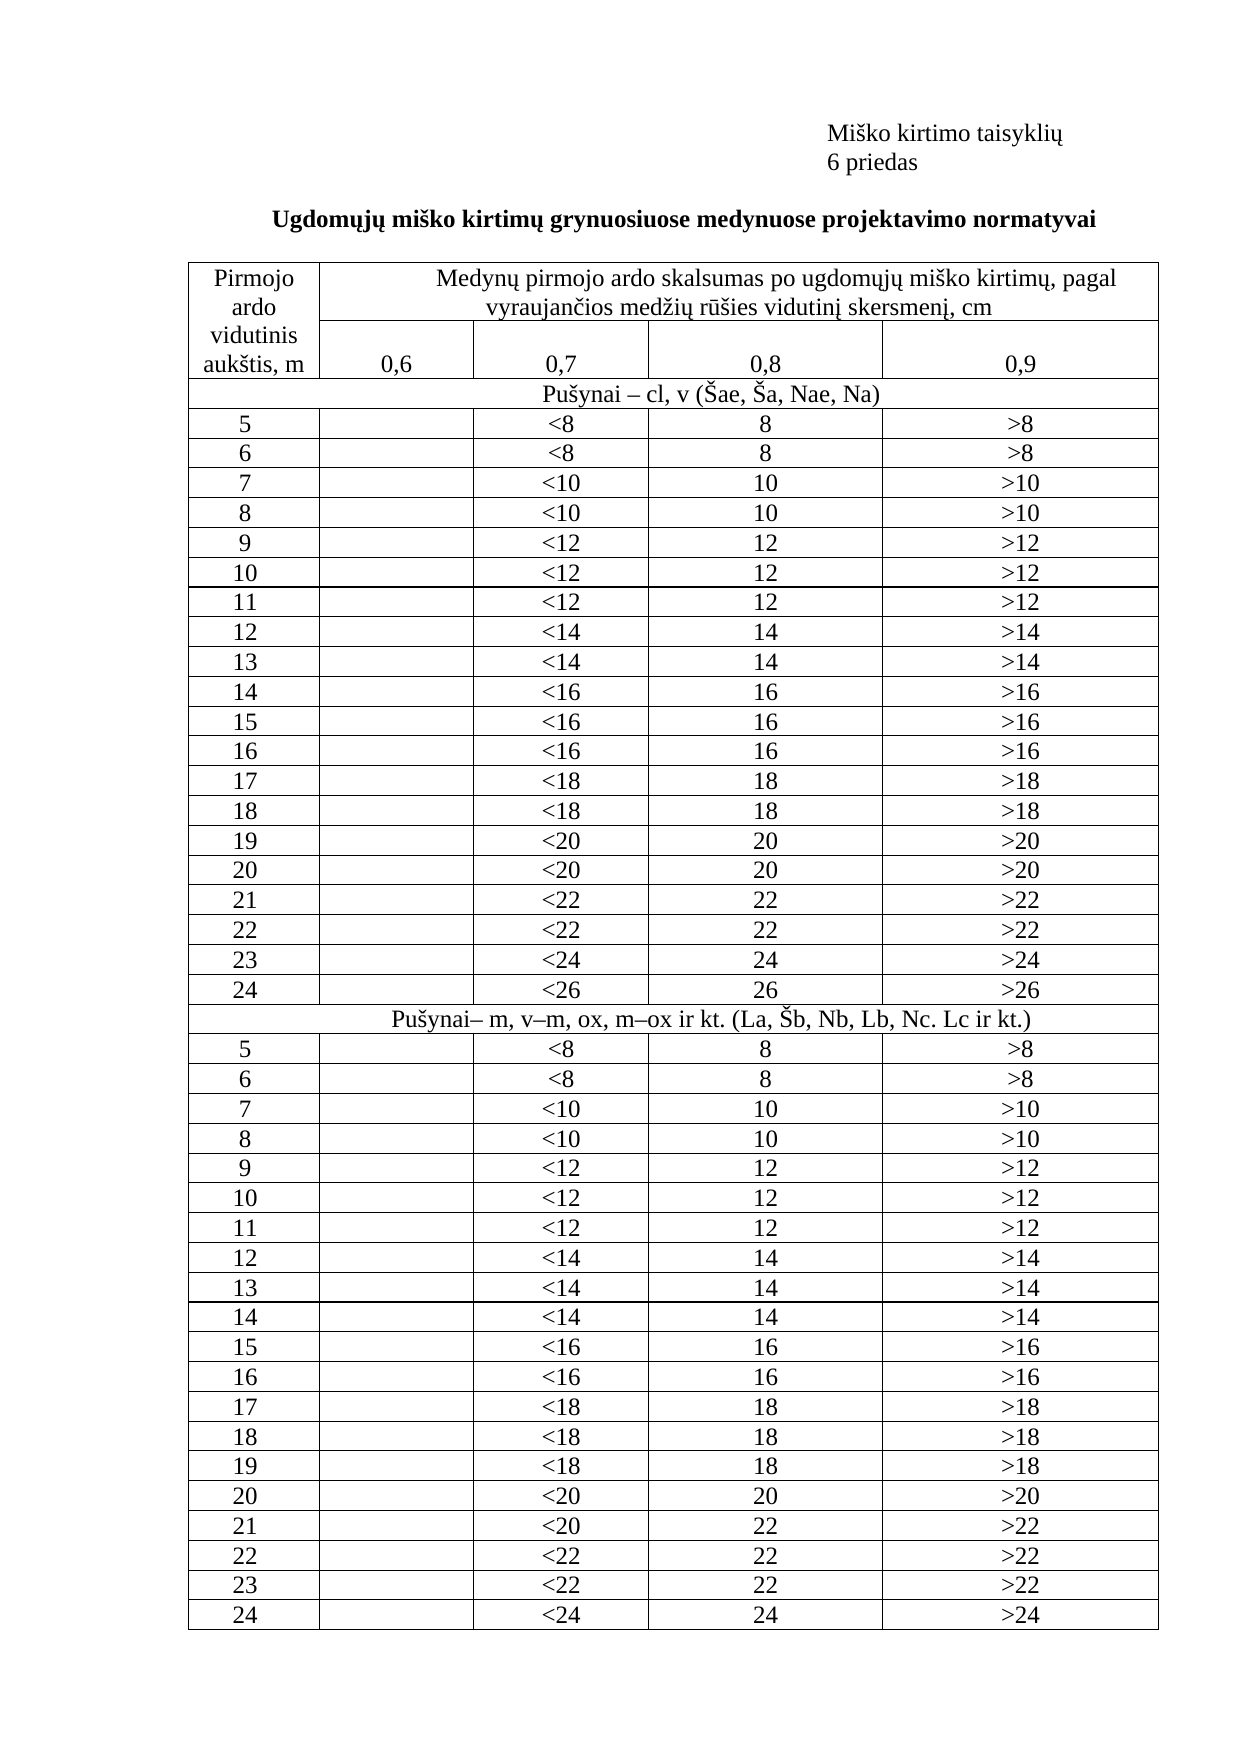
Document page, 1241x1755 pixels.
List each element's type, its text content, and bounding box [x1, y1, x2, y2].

table_cell [320, 1064, 473, 1093]
table_cell 19 [189, 1451, 319, 1480]
table_cell >18 [883, 1392, 1158, 1421]
table_cell 14 [649, 1243, 882, 1272]
table_cell <18 [474, 766, 648, 795]
table_cell <14 [474, 647, 648, 676]
table_cell <8 [474, 1064, 648, 1093]
table_cell [320, 975, 473, 1003]
table_cell <12 [474, 1154, 648, 1182]
table_cell 18 [649, 796, 882, 825]
table_cell <12 [474, 1183, 648, 1212]
table_cell 14 [189, 1303, 319, 1331]
table_cell <16 [474, 736, 648, 765]
table_cell 24 [189, 975, 319, 1003]
table_cell <8 [474, 1034, 648, 1063]
table_cell 9 [189, 1154, 319, 1182]
table_cell 23 [189, 1571, 319, 1599]
table_cell [320, 1213, 473, 1242]
table_header Medynų pirmojo ardo skalsumas po ugdomųjų miško kirtimų, pagal vyraujančios medžių rūšies vidutinį skersmenį, cm [320, 263, 1158, 320]
table_cell 18 [189, 1422, 319, 1450]
table_cell >26 [883, 975, 1158, 1003]
table_cell [320, 1571, 473, 1599]
table_cell 18 [649, 1392, 882, 1421]
table_cell Pušynai– m, v–m, ox, m–ox ir kt. (La, Šb, Nb, Lb, Nc. Lc ir kt.) [189, 1005, 1158, 1033]
table_cell >16 [883, 707, 1158, 735]
table_cell [320, 707, 473, 735]
table_cell 7 [189, 1094, 319, 1123]
table_cell 5 [189, 1034, 319, 1063]
table_cell 13 [189, 647, 319, 676]
table_cell <8 [474, 439, 648, 467]
table_cell >12 [883, 1213, 1158, 1242]
table_cell >16 [883, 677, 1158, 706]
table_cell 22 [649, 1511, 882, 1540]
table_cell >22 [883, 885, 1158, 914]
table_cell 17 [189, 766, 319, 795]
table_cell 10 [649, 498, 882, 527]
table_cell >8 [883, 409, 1158, 437]
table_cell [320, 439, 473, 467]
table_cell 14 [649, 1303, 882, 1331]
table_header Pirmojo ardo vidutinis aukštis, m [189, 263, 319, 378]
table_cell 18 [189, 796, 319, 825]
table_cell [320, 1392, 473, 1421]
table_cell 8 [649, 1034, 882, 1063]
table_cell <22 [474, 1541, 648, 1569]
table_cell [320, 1541, 473, 1569]
table_cell 20 [649, 826, 882, 854]
table_cell >24 [883, 1600, 1158, 1629]
table_cell [320, 1034, 473, 1063]
table_cell 18 [649, 1451, 882, 1480]
table_cell >22 [883, 1571, 1158, 1599]
table_cell <12 [474, 528, 648, 557]
table_cell 12 [649, 588, 882, 616]
table_cell 18 [649, 1422, 882, 1450]
table_cell <14 [474, 1273, 648, 1301]
table_cell 26 [649, 975, 882, 1003]
table_cell 20 [189, 1481, 319, 1510]
table_cell <10 [474, 498, 648, 527]
table_cell 8 [189, 498, 319, 527]
table_cell <22 [474, 885, 648, 914]
table_cell 8 [189, 1124, 319, 1152]
table_cell <26 [474, 975, 648, 1003]
table_cell >12 [883, 558, 1158, 586]
table_cell [320, 1154, 473, 1182]
table_cell <20 [474, 826, 648, 854]
table_cell <20 [474, 1481, 648, 1510]
table_cell <22 [474, 915, 648, 944]
table_cell 12 [649, 1154, 882, 1182]
table_cell [320, 766, 473, 795]
table_cell 13 [189, 1273, 319, 1301]
table_cell 24 [649, 1600, 882, 1629]
table_cell 11 [189, 1213, 319, 1242]
table_cell >16 [883, 1332, 1158, 1361]
table_cell [320, 1273, 473, 1301]
table_cell [320, 617, 473, 646]
table_cell 0,9 [883, 321, 1158, 378]
table_cell [320, 677, 473, 706]
table_cell 16 [189, 736, 319, 765]
table_cell 10 [189, 558, 319, 586]
table_cell >12 [883, 1183, 1158, 1212]
table_cell <18 [474, 796, 648, 825]
table_cell [320, 1094, 473, 1123]
table_cell >22 [883, 915, 1158, 944]
table_cell <16 [474, 707, 648, 735]
table_cell 14 [649, 647, 882, 676]
table_cell >14 [883, 617, 1158, 646]
table_cell <10 [474, 1124, 648, 1152]
table_cell >18 [883, 766, 1158, 795]
table_cell 11 [189, 588, 319, 616]
table_cell [320, 528, 473, 557]
table_cell <12 [474, 558, 648, 586]
table_cell 19 [189, 826, 319, 854]
table_cell >18 [883, 1422, 1158, 1450]
table_cell <18 [474, 1451, 648, 1480]
table_cell 16 [649, 707, 882, 735]
table_cell >22 [883, 1511, 1158, 1540]
table_cell 24 [189, 1600, 319, 1629]
table_cell 14 [189, 677, 319, 706]
table_cell <24 [474, 1600, 648, 1629]
table_cell >18 [883, 1451, 1158, 1480]
table_cell >8 [883, 439, 1158, 467]
text Ugdomųjų miško kirtimų grynuosiuose medynuose projektavimo normatyvai [177, 204, 1122, 233]
table_cell [320, 498, 473, 527]
table_cell 20 [649, 1481, 882, 1510]
table_cell >24 [883, 945, 1158, 974]
text 6 priedas [827, 147, 1122, 176]
table_cell <14 [474, 1303, 648, 1331]
table_cell [320, 1243, 473, 1272]
table_cell 10 [649, 1094, 882, 1123]
table_cell >8 [883, 1064, 1158, 1093]
table_cell [320, 1600, 473, 1629]
table_cell [320, 1303, 473, 1331]
table_cell >20 [883, 1481, 1158, 1510]
table_cell 0,8 [649, 321, 882, 378]
table_cell <14 [474, 617, 648, 646]
table_cell 10 [649, 1124, 882, 1152]
table_cell 21 [189, 885, 319, 914]
table_cell 8 [649, 409, 882, 437]
table_cell [320, 1183, 473, 1212]
table_cell [320, 558, 473, 586]
table_cell >16 [883, 1362, 1158, 1391]
table_cell [320, 647, 473, 676]
table_cell <10 [474, 1094, 648, 1123]
table_cell 22 [649, 885, 882, 914]
table_cell >16 [883, 736, 1158, 765]
table_cell 0,6 [320, 321, 473, 378]
table_cell >10 [883, 498, 1158, 527]
table_cell 12 [649, 1183, 882, 1212]
table_cell <16 [474, 1362, 648, 1391]
table_cell <8 [474, 409, 648, 437]
table_cell >20 [883, 826, 1158, 854]
table_cell 6 [189, 1064, 319, 1093]
table_cell <10 [474, 468, 648, 497]
table_cell Pušynai – cl, v (Šae, Ša, Nae, Na) [189, 379, 1158, 408]
table_cell >14 [883, 1273, 1158, 1301]
table_cell >10 [883, 468, 1158, 497]
table_cell [320, 856, 473, 884]
table_cell <18 [474, 1422, 648, 1450]
table_cell 10 [649, 468, 882, 497]
table_cell <22 [474, 1571, 648, 1599]
table_cell <16 [474, 1332, 648, 1361]
table_cell >12 [883, 588, 1158, 616]
table_cell <12 [474, 588, 648, 616]
text Miško kirtimo taisyklių [827, 118, 1122, 147]
table_cell 14 [649, 617, 882, 646]
table_cell [320, 736, 473, 765]
table_cell 12 [649, 1213, 882, 1242]
table_cell 14 [649, 1273, 882, 1301]
table_cell 7 [189, 468, 319, 497]
table_cell >14 [883, 1243, 1158, 1272]
table_cell [320, 468, 473, 497]
table_cell [320, 1422, 473, 1450]
table_cell >14 [883, 1303, 1158, 1331]
table_cell [320, 885, 473, 914]
table_cell 15 [189, 1332, 319, 1361]
table_cell 20 [189, 856, 319, 884]
table_cell 22 [649, 1571, 882, 1599]
table_cell 0,7 [474, 321, 648, 378]
table_cell [320, 915, 473, 944]
table_cell [320, 826, 473, 854]
table_cell 8 [649, 439, 882, 467]
table_cell >20 [883, 856, 1158, 884]
table_cell 16 [649, 1332, 882, 1361]
table_cell 24 [649, 945, 882, 974]
table_cell [320, 409, 473, 437]
table_cell <20 [474, 1511, 648, 1540]
table_cell [320, 1511, 473, 1540]
table_cell <14 [474, 1243, 648, 1272]
table_cell 20 [649, 856, 882, 884]
table_cell 22 [189, 915, 319, 944]
table_cell >10 [883, 1094, 1158, 1123]
table_cell 6 [189, 439, 319, 467]
table_cell >12 [883, 528, 1158, 557]
table_cell [320, 1451, 473, 1480]
table_cell 22 [649, 1541, 882, 1569]
table_cell 12 [189, 1243, 319, 1272]
table_cell 5 [189, 409, 319, 437]
table_cell 15 [189, 707, 319, 735]
table_cell <24 [474, 945, 648, 974]
table_cell 23 [189, 945, 319, 974]
table_cell <18 [474, 1392, 648, 1421]
table_cell >12 [883, 1154, 1158, 1182]
table_cell [320, 945, 473, 974]
table_cell >18 [883, 796, 1158, 825]
table_cell 10 [189, 1183, 319, 1212]
table_cell 16 [649, 677, 882, 706]
table_cell 8 [649, 1064, 882, 1093]
table_cell 12 [649, 558, 882, 586]
table_cell 17 [189, 1392, 319, 1421]
table_cell 9 [189, 528, 319, 557]
table_cell 22 [649, 915, 882, 944]
table_cell <20 [474, 856, 648, 884]
table_cell 16 [649, 736, 882, 765]
table_cell 21 [189, 1511, 319, 1540]
table_cell <16 [474, 677, 648, 706]
table_cell [320, 1124, 473, 1152]
table_cell [320, 588, 473, 616]
table_cell [320, 796, 473, 825]
table_cell 12 [649, 528, 882, 557]
table_cell 22 [189, 1541, 319, 1569]
table_cell <12 [474, 1213, 648, 1242]
table_cell 18 [649, 766, 882, 795]
table_cell >10 [883, 1124, 1158, 1152]
table_cell 16 [649, 1362, 882, 1391]
table_cell 16 [189, 1362, 319, 1391]
table_cell >14 [883, 647, 1158, 676]
table_cell >8 [883, 1034, 1158, 1063]
table_cell [320, 1362, 473, 1391]
table_cell >22 [883, 1541, 1158, 1569]
table_cell [320, 1332, 473, 1361]
table_cell 12 [189, 617, 319, 646]
table_cell [320, 1481, 473, 1510]
